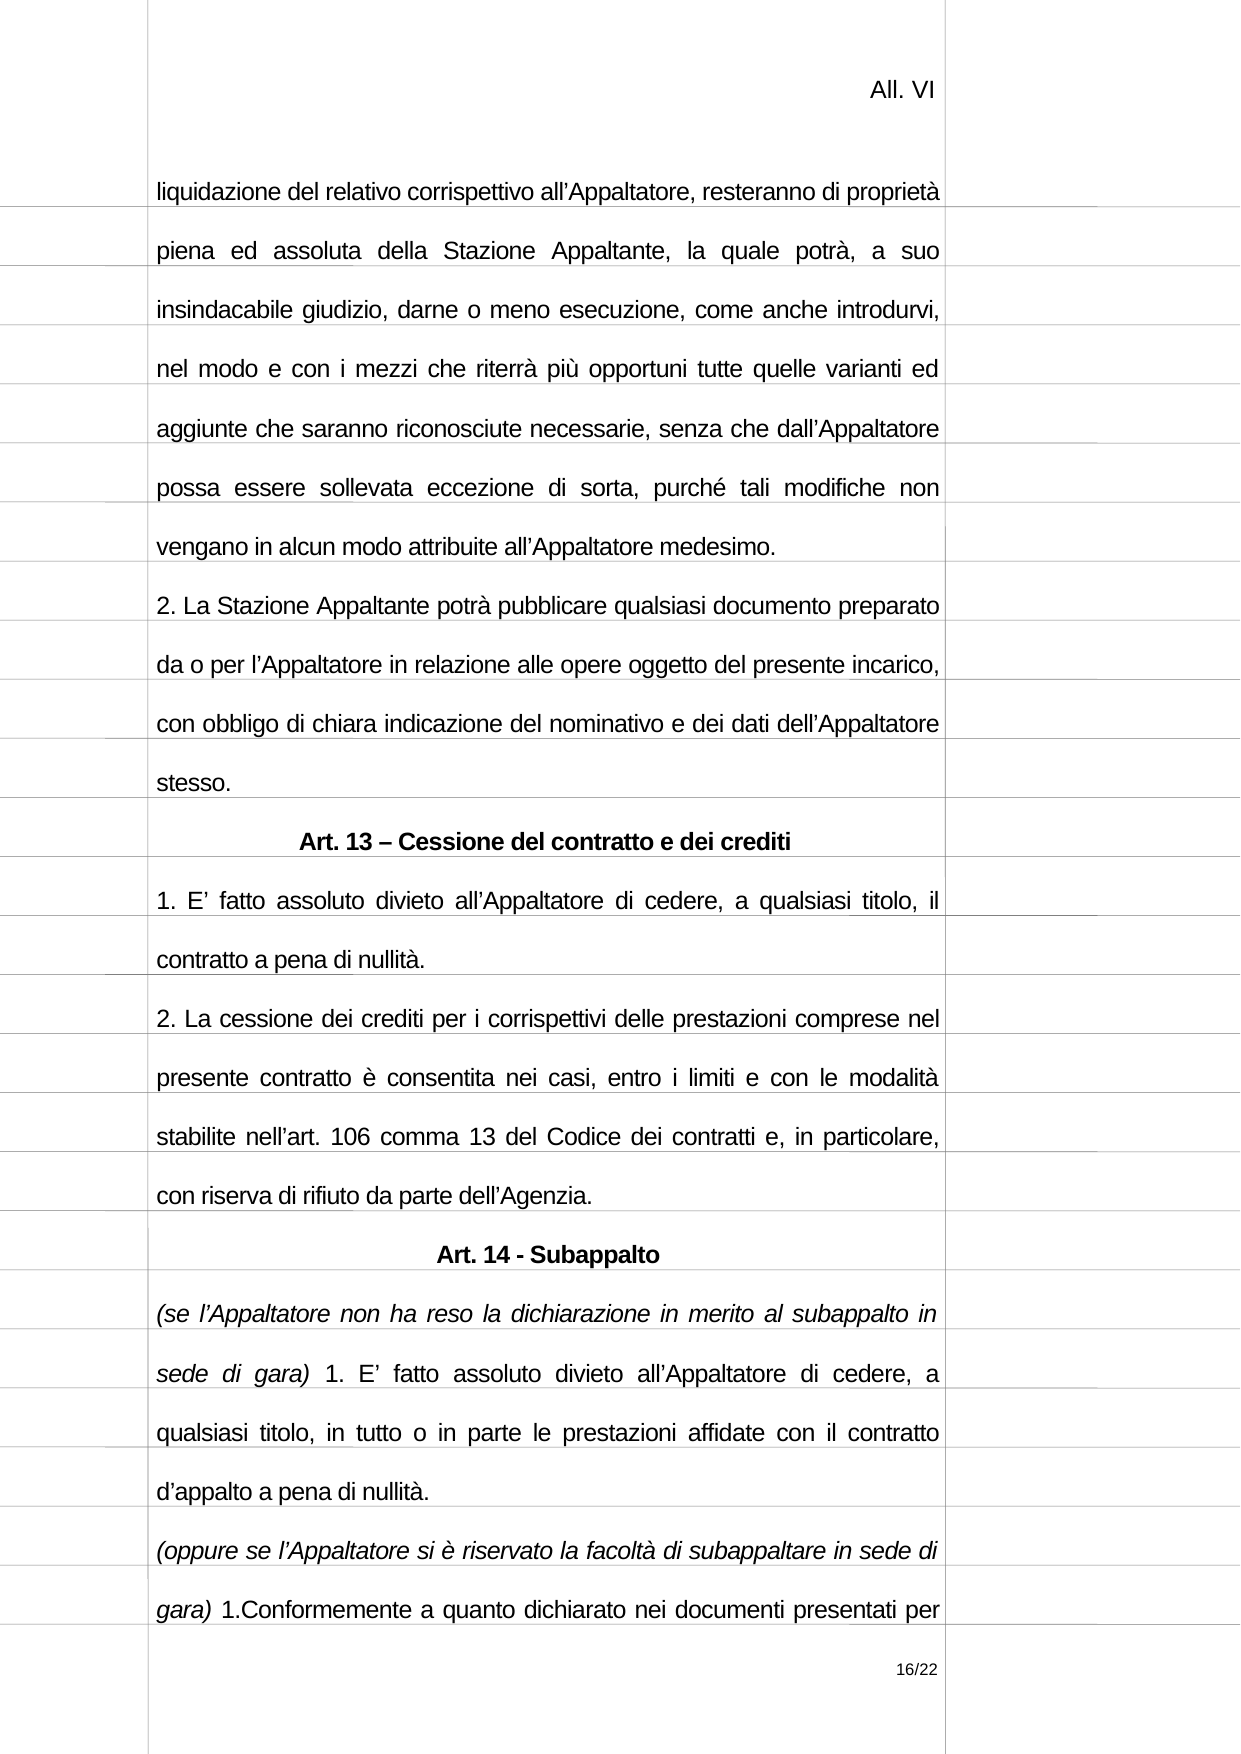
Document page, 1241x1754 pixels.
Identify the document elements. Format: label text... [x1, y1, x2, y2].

text 1. E’ fatto assoluto divieto all’Appaltatore di cedere, a qualsiasi titolo, il [156, 862, 941, 915]
text aggiunte che saranno riconosciute necessarie, senza che dall’Appaltatore [156, 385, 941, 442]
text (se l’Appaltatore non ha reso la dichiarazione in merito al subappalto in [156, 1276, 941, 1328]
text Art. 13 – Cessione del contratto e dei crediti [156, 803, 941, 856]
text [156, 857, 941, 862]
text da o per l’Appaltatore in relazione alle opere oggetto del presente incarico, [156, 621, 941, 678]
text contratto a pena di nullità. [156, 916, 941, 974]
text possa essere sollevata eccezione di sorta, purché tali modifiche non [156, 444, 941, 501]
text con obbligo di chiara indicazione del nominativo e dei dati dell’Appaltatore [156, 680, 941, 738]
text d’appalto a pena di nullità. [156, 1448, 941, 1505]
text (oppure se l’Appaltatore si è riservato la facoltà di subappaltare in sede di [156, 1512, 941, 1564]
text [156, 975, 941, 980]
text stesso. [156, 739, 941, 797]
text [156, 1271, 941, 1276]
text 2. La cessione dei crediti per i corrispettivi delle prestazioni comprese nel [156, 980, 941, 1033]
text con riserva di rifiuto da parte dell’Agenzia. [156, 1152, 941, 1210]
text vengano in alcun modo attribuite all’Appaltatore medesimo. [156, 503, 941, 560]
text Art. 14 - Subappalto [156, 1217, 941, 1269]
text nel modo e con i mezzi che riterrà più opportuni tutte quelle varianti ed [156, 326, 941, 383]
text gara) 1.Conformemente a quanto dichiarato nei documenti presentati per [156, 1566, 941, 1623]
text liquidazione del relativo corrispettivo all’Appaltatore, resteranno di proprietà [156, 153, 941, 206]
text presente contratto è consentita nei casi, entro i limiti e con le modalità [156, 1034, 941, 1092]
text insindacabile giudizio, darne o meno esecuzione, come anche introdurvi, [156, 267, 941, 324]
text sede di gara) 1. E’ fatto assoluto divieto all’Appaltatore di cedere, a [156, 1330, 941, 1387]
text qualsiasi titolo, in tutto o in parte le prestazioni affidate con il contratto [156, 1389, 941, 1446]
text 2. La Stazione Appaltante potrà pubblicare qualsiasi documento preparato [156, 567, 941, 619]
text stabilite nell’art. 106 comma 13 del Codice dei contratti e, in particolare, [156, 1093, 941, 1151]
text piena ed assoluta della Stazione Appaltante, la quale potrà, a suo [156, 207, 941, 265]
